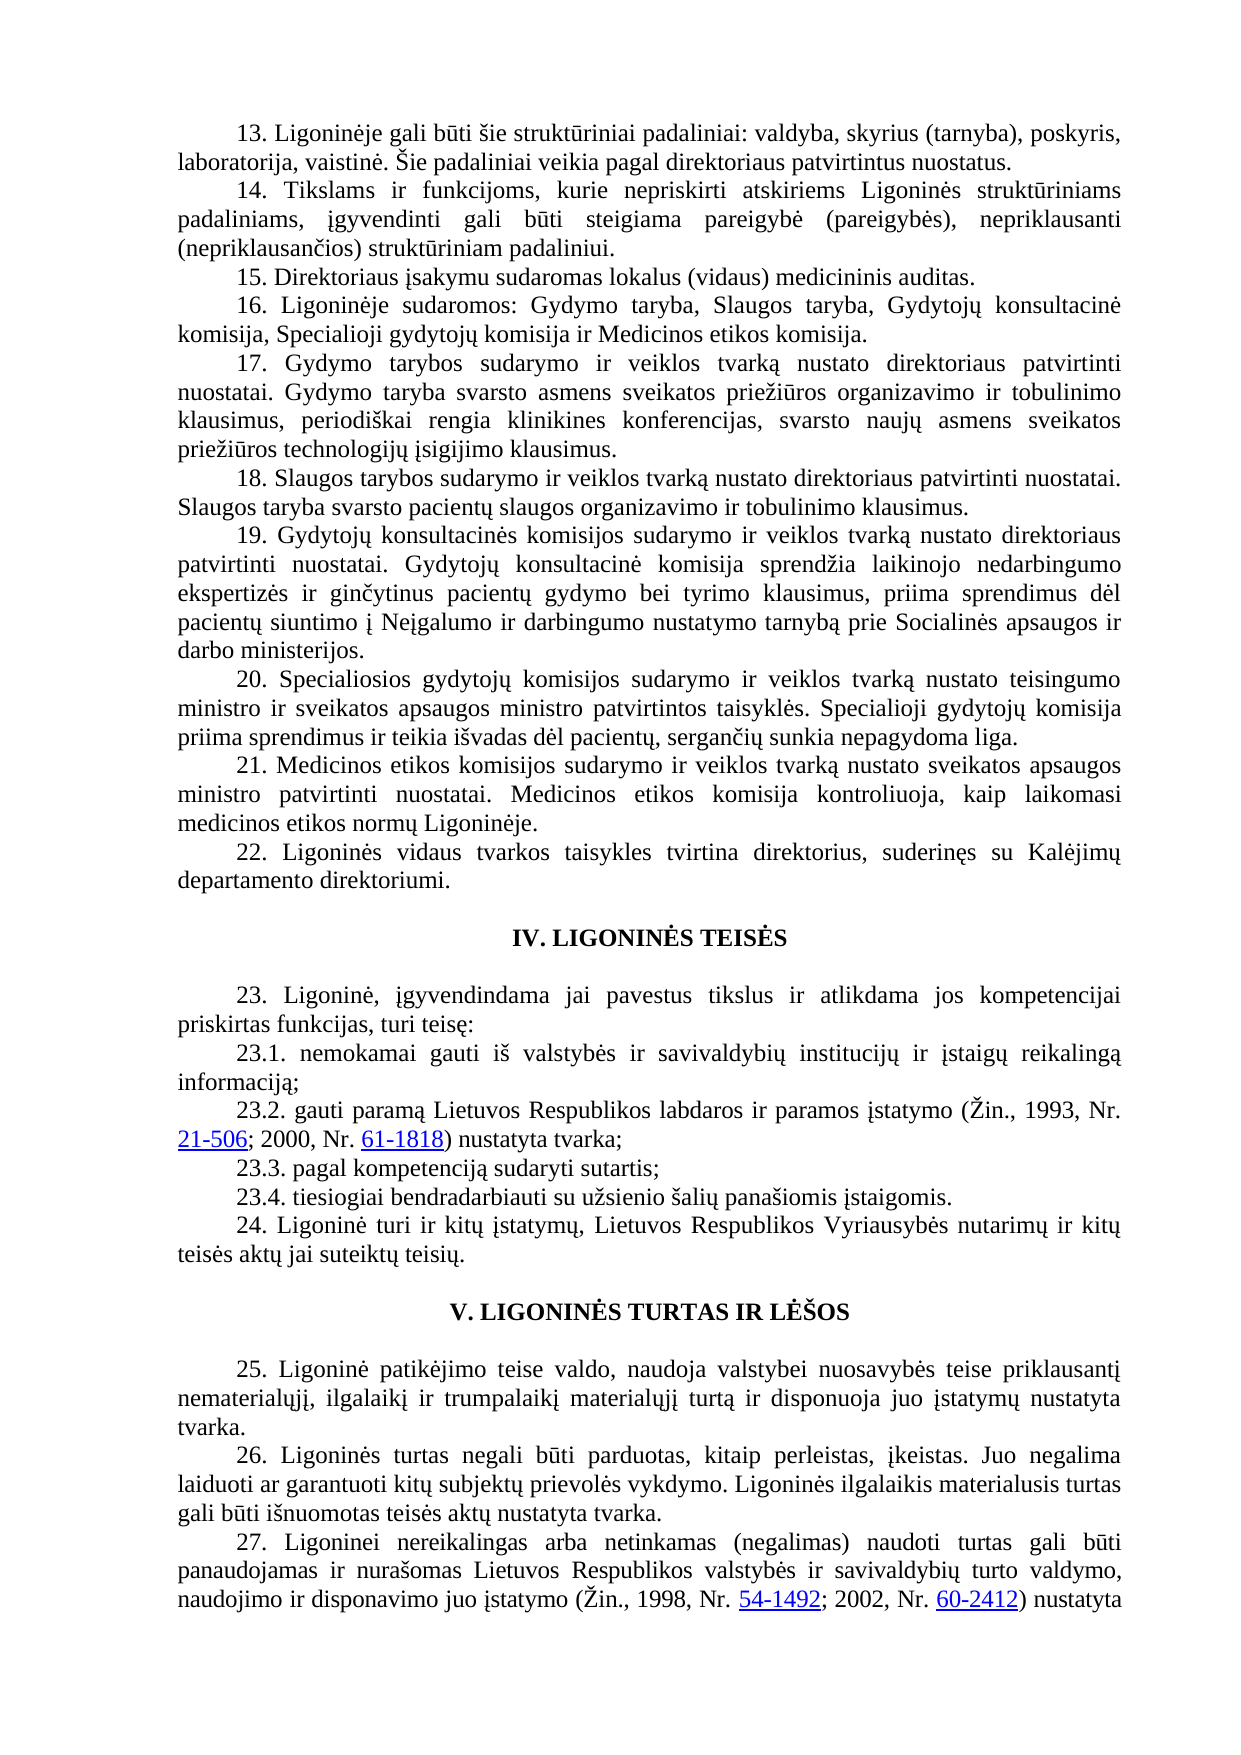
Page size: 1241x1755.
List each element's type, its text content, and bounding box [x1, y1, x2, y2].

text 24. Ligoninė turi ir kitų įstatymų, Lietuvos Respublikos Vyriausybės nutarimų ir kitų teisės aktų jai suteiktų teisių. [177, 1211, 1122, 1268]
text 16. Ligoninėje sudaromos: Gydymo taryba, Slaugos taryba, Gydytojų konsultacinė komisija, Specialioji gydytojų komisija ir Medicinos etikos komisija. [177, 291, 1122, 348]
text 14. Tikslams ir funkcijoms, kurie nepriskirti atskiriems Ligoninės struktūriniams padaliniams, įgyvendinti gali būti steigiama pareigybė (pareigybės), nepriklausanti (nepriklausančios) struktūriniam padaliniui. [177, 176, 1122, 262]
text 23. Ligoninė, įgyvendindama jai pavestus tikslus ir atlikdama jos kompetencijai priskirtas funkcijas, turi teisę: [177, 981, 1122, 1038]
text 23.2. gauti paramą Lietuvos Respublikos labdaros ir paramos įstatymo (Žin., 1993, Nr. 21-506; 2000, Nr. 61-1818) nustatyta tvarka; [177, 1096, 1122, 1153]
text 17. Gydymo tarybos sudarymo ir veiklos tvarką nustato direktoriaus patvirtinti nuostatai. Gydymo taryba svarsto asmens sveikatos priežiūros organizavimo ir tobulinimo klausimus, periodiškai rengia klinikines konferencijas, svarsto naujų asmens sveikatos priežiūros technologijų įsigijimo klausimus. [177, 348, 1122, 463]
text 13. Ligoninėje gali būti šie struktūriniai padaliniai: valdyba, skyrius (tarnyba), poskyris, laboratorija, vaistinė. Šie padaliniai veikia pagal direktoriaus patvirtintus nuostatus. [177, 118, 1122, 176]
text V. LIGONINĖS TURTAS IR LĖŠOS [177, 1297, 1122, 1326]
text 23.1. nemokamai gauti iš valstybės ir savivaldybių institucijų ir įstaigų reikalingą informaciją; [177, 1038, 1122, 1096]
text 19. Gydytojų konsultacinės komisijos sudarymo ir veiklos tvarką nustato direktoriaus patvirtinti nuostatai. Gydytojų konsultacinė komisija sprendžia laikinojo nedarbingumo ekspertizės ir ginčytinus pacientų gydymo bei tyrimo klausimus, priima sprendimus dėl pacientų siuntimo į Neįgalumo ir darbingumo nustatymo tarnybą prie Socialinės apsaugos ir darbo ministerijos. [177, 521, 1122, 664]
text 27. Ligoninei nereikalingas arba netinkamas (negalimas) naudoti turtas gali būti panaudojamas ir nurašomas Lietuvos Respublikos valstybės ir savivaldybių turto valdymo, naudojimo ir disponavimo juo įstatymo (Žin., 1998, Nr. 54-1492; 2002, Nr. 60-2412) nustatyta [177, 1527, 1122, 1613]
text 21. Medicinos etikos komisijos sudarymo ir veiklos tvarką nustato sveikatos apsaugos ministro patvirtinti nuostatai. Medicinos etikos komisija kontroliuoja, kaip laikomasi medicinos etikos normų Ligoninėje. [177, 751, 1122, 837]
text 23.3. pagal kompetenciją sudaryti sutartis; [177, 1153, 1122, 1182]
text IV. LIGONINĖS TEISĖS [177, 923, 1122, 952]
text 15. Direktoriaus įsakymu sudaromas lokalus (vidaus) medicininis auditas. [177, 262, 1122, 291]
text 22. Ligoninės vidaus tvarkos taisykles tvirtina direktorius, suderinęs su Kalėjimų departamento direktoriumi. [177, 837, 1122, 894]
text 25. Ligoninė patikėjimo teise valdo, naudoja valstybei nuosavybės teise priklausantį nematerialųjį, ilgalaikį ir trumpalaikį materialųjį turtą ir disponuoja juo įstatymų nustatyta tvarka. [177, 1354, 1122, 1441]
text 20. Specialiosios gydytojų komisijos sudarymo ir veiklos tvarką nustato teisingumo ministro ir sveikatos apsaugos ministro patvirtintos taisyklės. Specialioji gydytojų komisija priima sprendimus ir teikia išvadas dėl pacientų, sergančių sunkia nepagydoma liga. [177, 664, 1122, 751]
text 23.4. tiesiogiai bendradarbiauti su užsienio šalių panašiomis įstaigomis. [177, 1182, 1122, 1211]
text 18. Slaugos tarybos sudarymo ir veiklos tvarką nustato direktoriaus patvirtinti nuostatai. Slaugos taryba svarsto pacientų slaugos organizavimo ir tobulinimo klausimus. [177, 463, 1122, 521]
text 26. Ligoninės turtas negali būti parduotas, kitaip perleistas, įkeistas. Juo negalima laiduoti ar garantuoti kitų subjektų prievolės vykdymo. Ligoninės ilgalaikis materialusis turtas gali būti išnuomotas teisės aktų nustatyta tvarka. [177, 1441, 1122, 1527]
